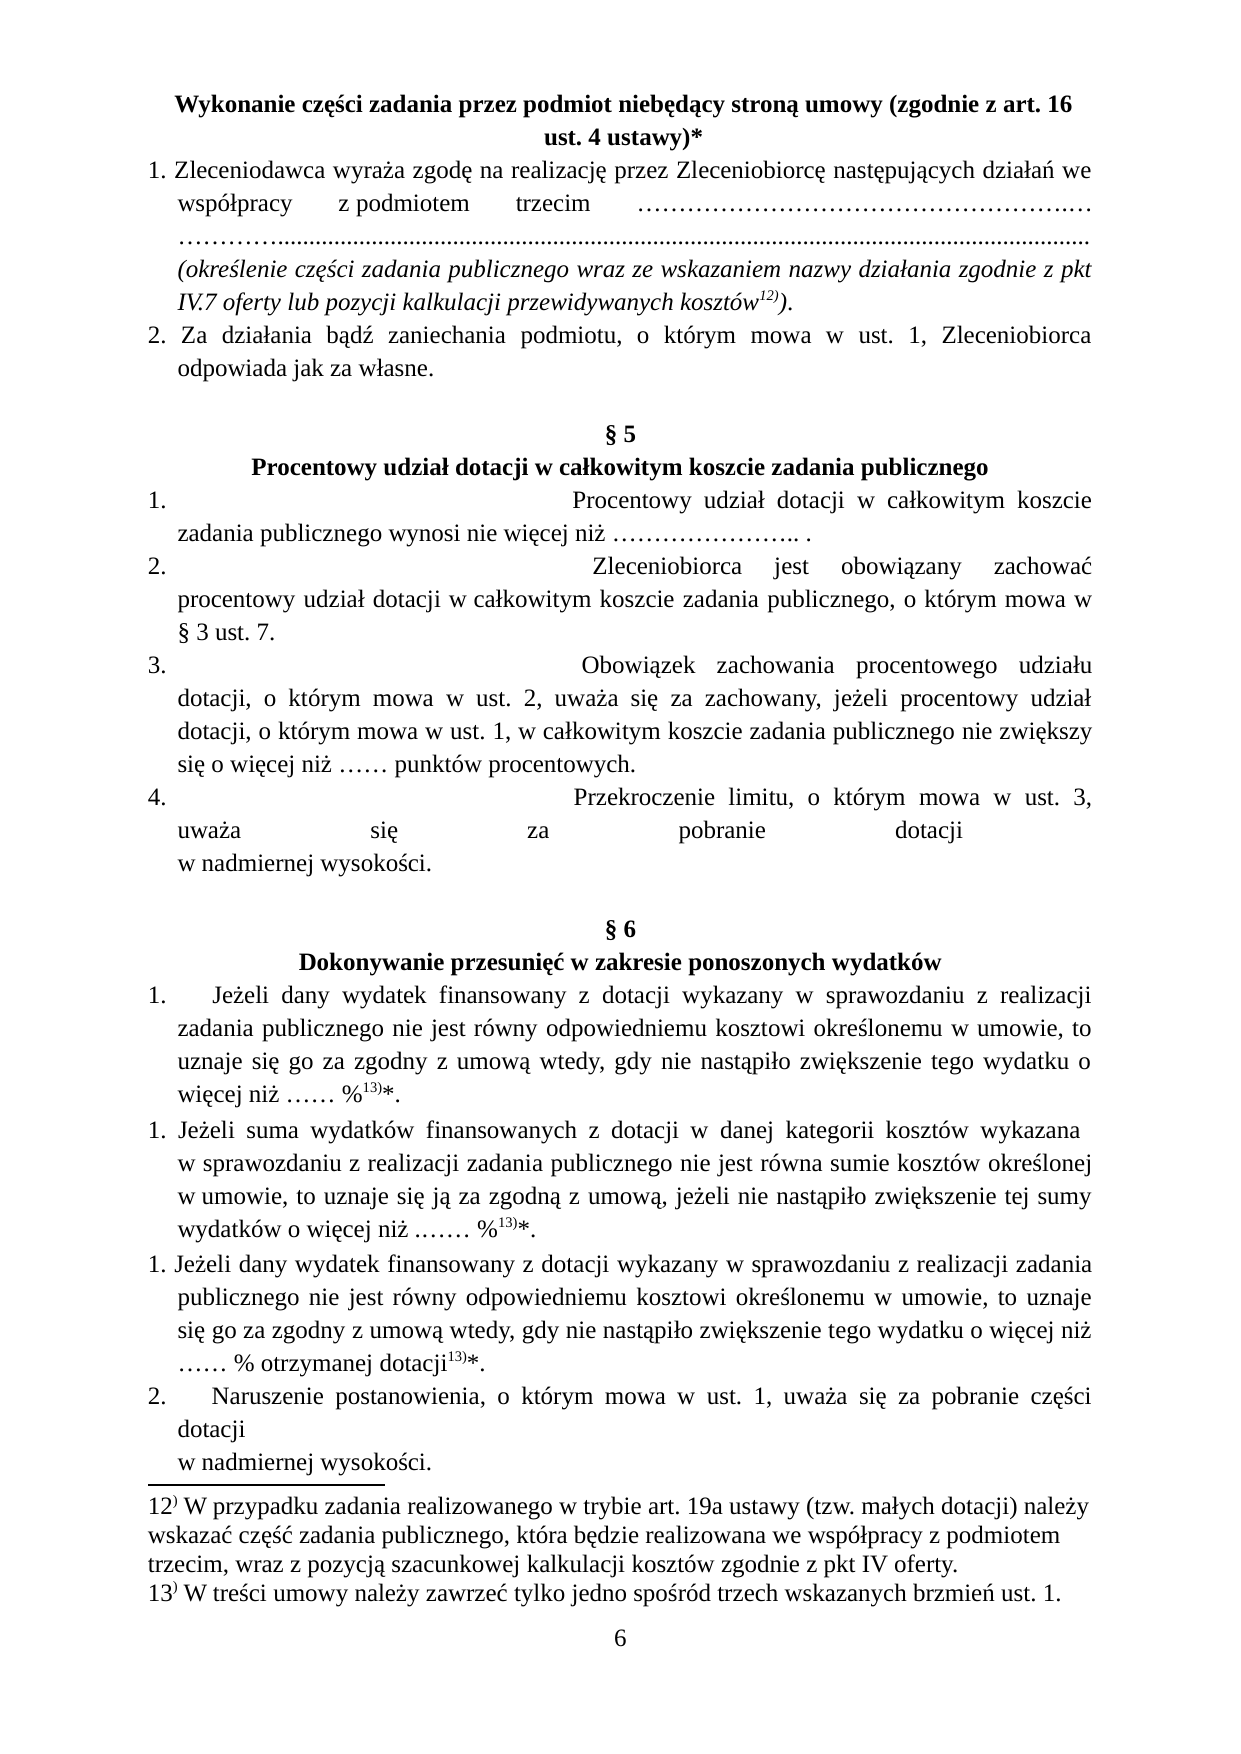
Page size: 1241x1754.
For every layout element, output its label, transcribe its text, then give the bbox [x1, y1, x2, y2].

list Jeżeli dany wydatek finansowany z dotacji wykazany w sprawozdaniu z realizacji zadania publicznego nie jest równy odpowiedniemu kosztowi określonemu w umowie, to uznaje się go za zgodny z umową wtedy, gdy nie nastąpiło zwiększenie tego wydatku o więcej niż …… %13)*. [148, 980, 1093, 1110]
text 1. Jeżeli suma wydatków finansowanych z dotacji w danej kategorii kosztów wykazana w sprawozdaniu z realizacji zadania publicznego nie jest równa sumie kosztów określonej w umowie, to uznaje się ją za zgodną z umową, jeżeli nie nastąpiło zwiększenie tej sumy wydatków o więcej niż .…… %13)*. [148, 1115, 1093, 1244]
list Zleceniobiorca jest obowiązany zachować procentowy udział dotacji w całkowitym koszcie zadania publicznego, o którym mowa w § 3 ust. 7. [166, 551, 1093, 646]
text § 5 [148, 419, 1093, 448]
text ) W treści umowy należy zawrzeć tylko jedno spośród trzech wskazanych brzmień ust. 1. [148, 1578, 1093, 1606]
list Naruszenie postanowienia, o którym mowa w ust. 1, uważa się za pobranie części dotacji w nadmiernej wysokości. [148, 1381, 1093, 1476]
list Procentowy udział dotacji w całkowitym koszcie zadania publicznego wynosi nie więcej niż ………………….. . [166, 485, 1093, 547]
text Procentowy udział dotacji w całkowitym koszcie zadania publicznego [148, 452, 1093, 481]
text 1. Zleceniodawca wyraża zgodę na realizację przez Zleceniobiorcę następujących działań we współpracy z podmiotem trzecim …………………………………………….… …………..................................................................................................................................(określenie części zadania publicznego wraz ze wskazaniem nazwy działania zgodnie z pkt IV.7 oferty lub pozycji kalkulacji przewidywanych kosztów)). [148, 155, 1093, 316]
list Przekroczenie limitu, o którym mowa w ust. 3, uważa się za pobranie dotacji w nadmiernej wysokości. [166, 782, 1093, 877]
list Obowiązek zachowania procentowego udziału dotacji, o którym mowa w ust. 2, uważa się za zachowany, jeżeli procentowy udział dotacji, o którym mowa w ust. 1, w całkowitym koszcie zadania publicznego nie zwiększy się o więcej niż …… punktów procentowych. [166, 650, 1093, 778]
text ) W przypadku zadania realizowanego w trybie art. 19a ustawy (tzw. małych dotacji) należy wskazać część zadania publicznego, która będzie realizowana we współpracy z podmiotem trzecim, wraz z pozycją szacunkowej kalkulacji kosztów zgodnie z pkt IV oferty. [148, 1491, 1093, 1578]
text Dokonywanie przesunięć w zakresie ponoszonych wydatków [148, 947, 1093, 976]
text § 6 [148, 914, 1093, 943]
text 1. Jeżeli dany wydatek finansowany z dotacji wykazany w sprawozdaniu z realizacji zadania publicznego nie jest równy odpowiedniemu kosztowi określonemu w umowie, to uznaje się go za zgodny z umową wtedy, gdy nie nastąpiło zwiększenie tego wydatku o więcej niż …… % otrzymanej dotacji)*. [148, 1249, 1093, 1377]
subtitle Wykonanie części zadania przez podmiot niebędący stroną umowy (zgodnie z art. 16 ust. 4 ustawy)* [154, 89, 1093, 150]
text 2. Za działania bądź zaniechania podmiotu, o którym mowa w ust. 1, Zleceniobiorca odpowiada jak za własne. [148, 320, 1093, 382]
